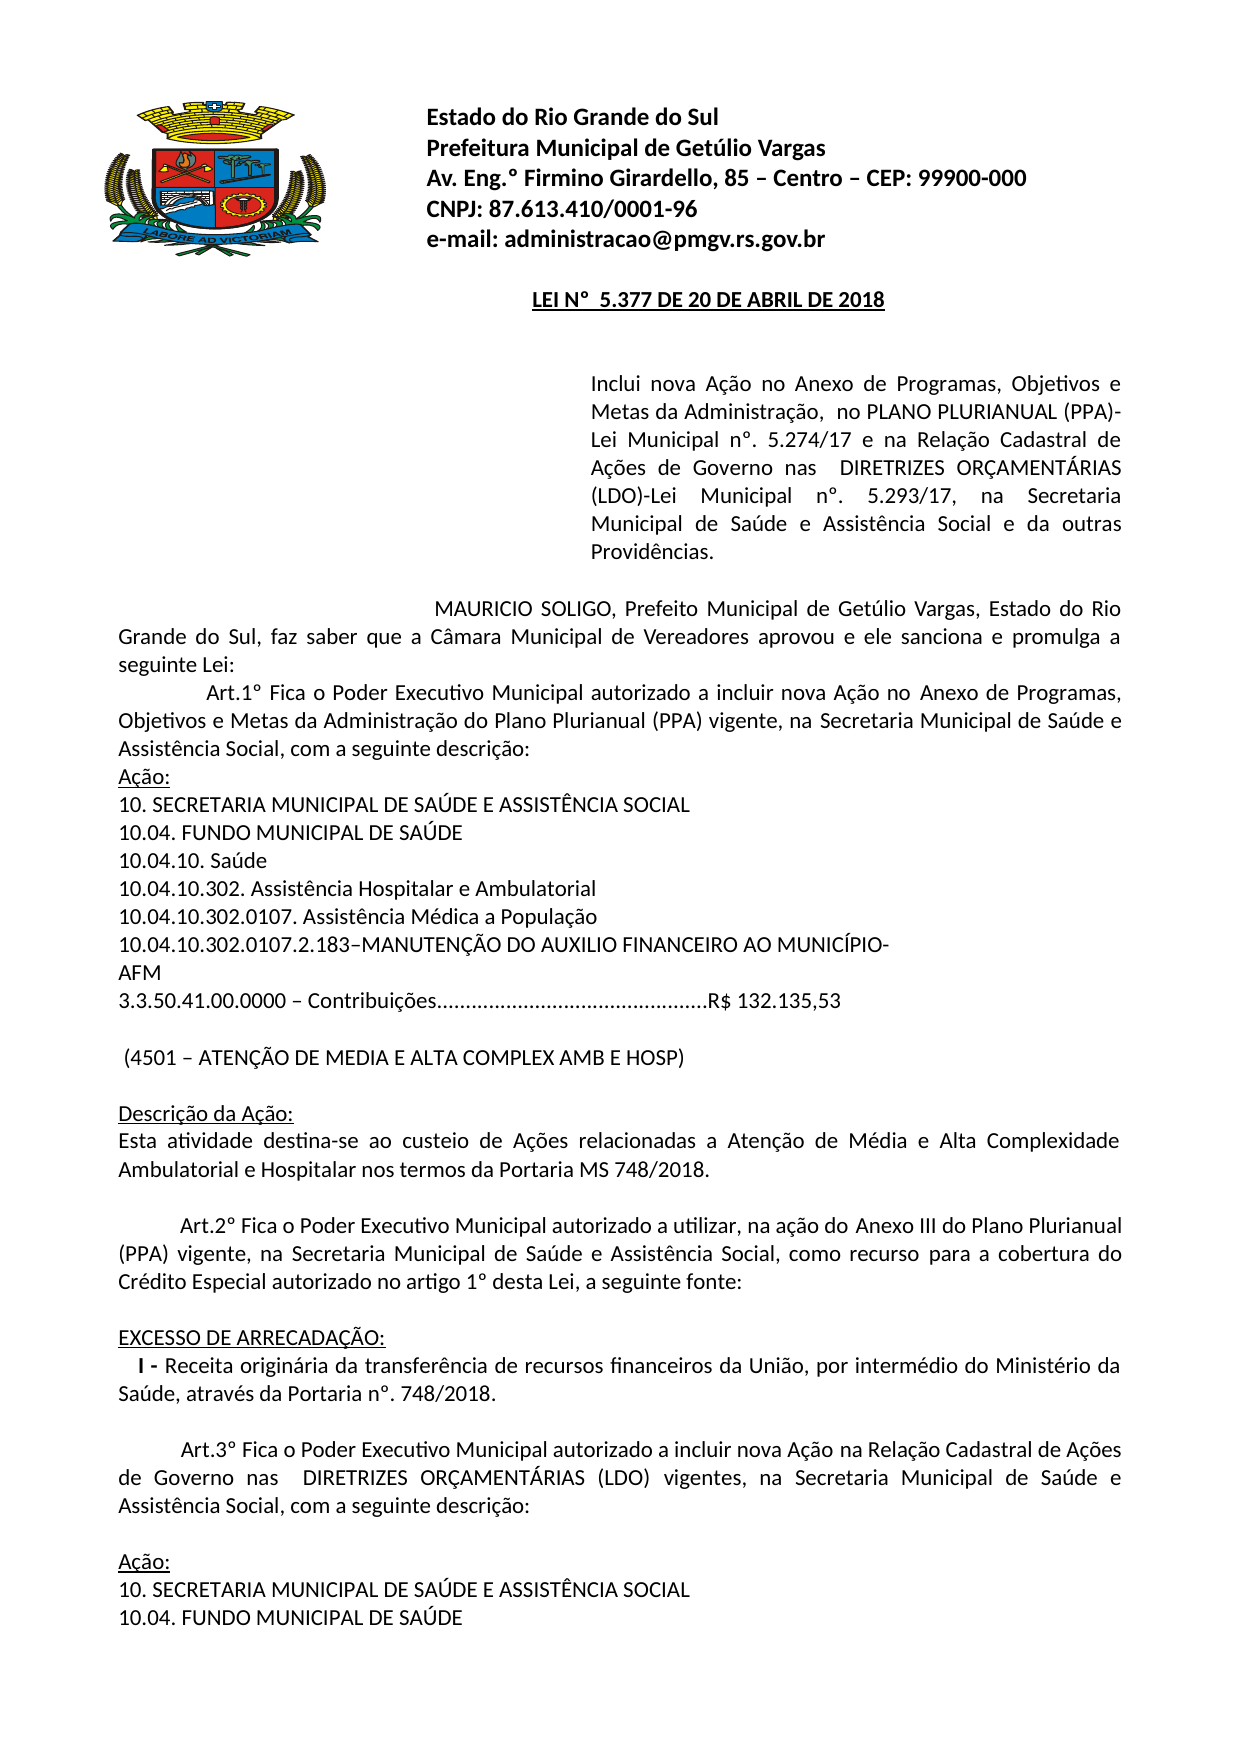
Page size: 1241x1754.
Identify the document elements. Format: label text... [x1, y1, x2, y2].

text Descrição da Ação: [118, 1099, 1122, 1127]
text 10. SECRETARIA MUNICIPAL DE SAÚDE E ASSISTÊNCIA SOCIAL [118, 1575, 1122, 1603]
text Art.2º Fica o Poder Executivo Municipal autorizado a utilizar, na ação do Anexo III do Plano Plurianual (PPA) vigente, na Secretaria Municipal de Saúde e Assistência Social, como recurso para a cobertura do Crédito Especial autorizado no artigo 1º desta Lei, a seguinte fonte: [118, 1211, 1122, 1295]
text 10.04. FUNDO MUNICIPAL DE SAÚDE [118, 818, 1122, 846]
text MAURICIO SOLIGO, Prefeito Municipal de Getúlio Vargas, Estado do Rio Grande do Sul, faz saber que a Câmara Municipal de Vereadores aprovou e ele sanciona e promulga a seguinte Lei: [118, 594, 1122, 678]
text 10.04.10.302. Assistência Hospitalar e Ambulatorial [118, 874, 1122, 902]
text EXCESSO DE ARRECADAÇÃO: [118, 1323, 1122, 1351]
text 10.04.10. Saúde [118, 846, 1122, 874]
text 3.3.50.41.00.0000 – Contribuições...............................................R$ 132.135,53 [118, 987, 1122, 1014]
text Ação: [118, 762, 1122, 790]
text 10.04.10.302.0107.2.183–MANUTENÇÃO DO AUXILIO FINANCEIRO AO MUNICÍPIO- [118, 931, 1122, 958]
text 10. SECRETARIA MUNICIPAL DE SAÚDE E ASSISTÊNCIA SOCIAL [118, 790, 1122, 818]
text 10.04.10.302.0107. Assistência Médica a População [118, 902, 1122, 931]
text Ação: [118, 1547, 1122, 1575]
text Art.1º Fica o Poder Executivo Municipal autorizado a incluir nova Ação no Anexo de Programas, Objetivos e Metas da Administração do Plano Plurianual (PPA) vigente, na Secretaria Municipal de Saúde e Assistência Social, com a seguinte descrição: [118, 678, 1122, 762]
text LEI Nº 5.377 DE 20 DE ABRIL DE 2018 [177, 285, 1240, 313]
text Esta atividade destina-se ao custeio de Ações relacionadas a Atenção de Média e Alta Complexidade Ambulatorial e Hospitalar nos termos da Portaria MS 748/2018. [118, 1127, 1122, 1183]
text (4501 – ATENÇÃO DE MEDIA E ALTA COMPLEX AMB E HOSP) [118, 1043, 1122, 1071]
text Inclui nova Ação no Anexo de Programas, Objetivos e Metas da Administração, no PLANO PLURIANUAL (PPA)-Lei Municipal nº. 5.274/17 e na Relação Cadastral de Ações de Governo nas DIRETRIZES ORÇAMENTÁRIAS (LDO)-Lei Municipal nº. 5.293/17, na Secretaria Municipal de Saúde e Assistência Social e da outras Providências. [591, 369, 1122, 566]
text 10.04. FUNDO MUNICIPAL DE SAÚDE [118, 1603, 1122, 1631]
text I - Receita originária da transferência de recursos financeiros da União, por intermédio do Ministério da Saúde, através da Portaria nº. 748/2018. [118, 1351, 1122, 1407]
text AFM [118, 958, 1122, 987]
text Art.3º Fica o Poder Executivo Municipal autorizado a incluir nova Ação na Relação Cadastral de Ações de Governo nas DIRETRIZES ORÇAMENTÁRIAS (LDO) vigentes, na Secretaria Municipal de Saúde e Assistência Social, com a seguinte descrição: [118, 1435, 1122, 1519]
